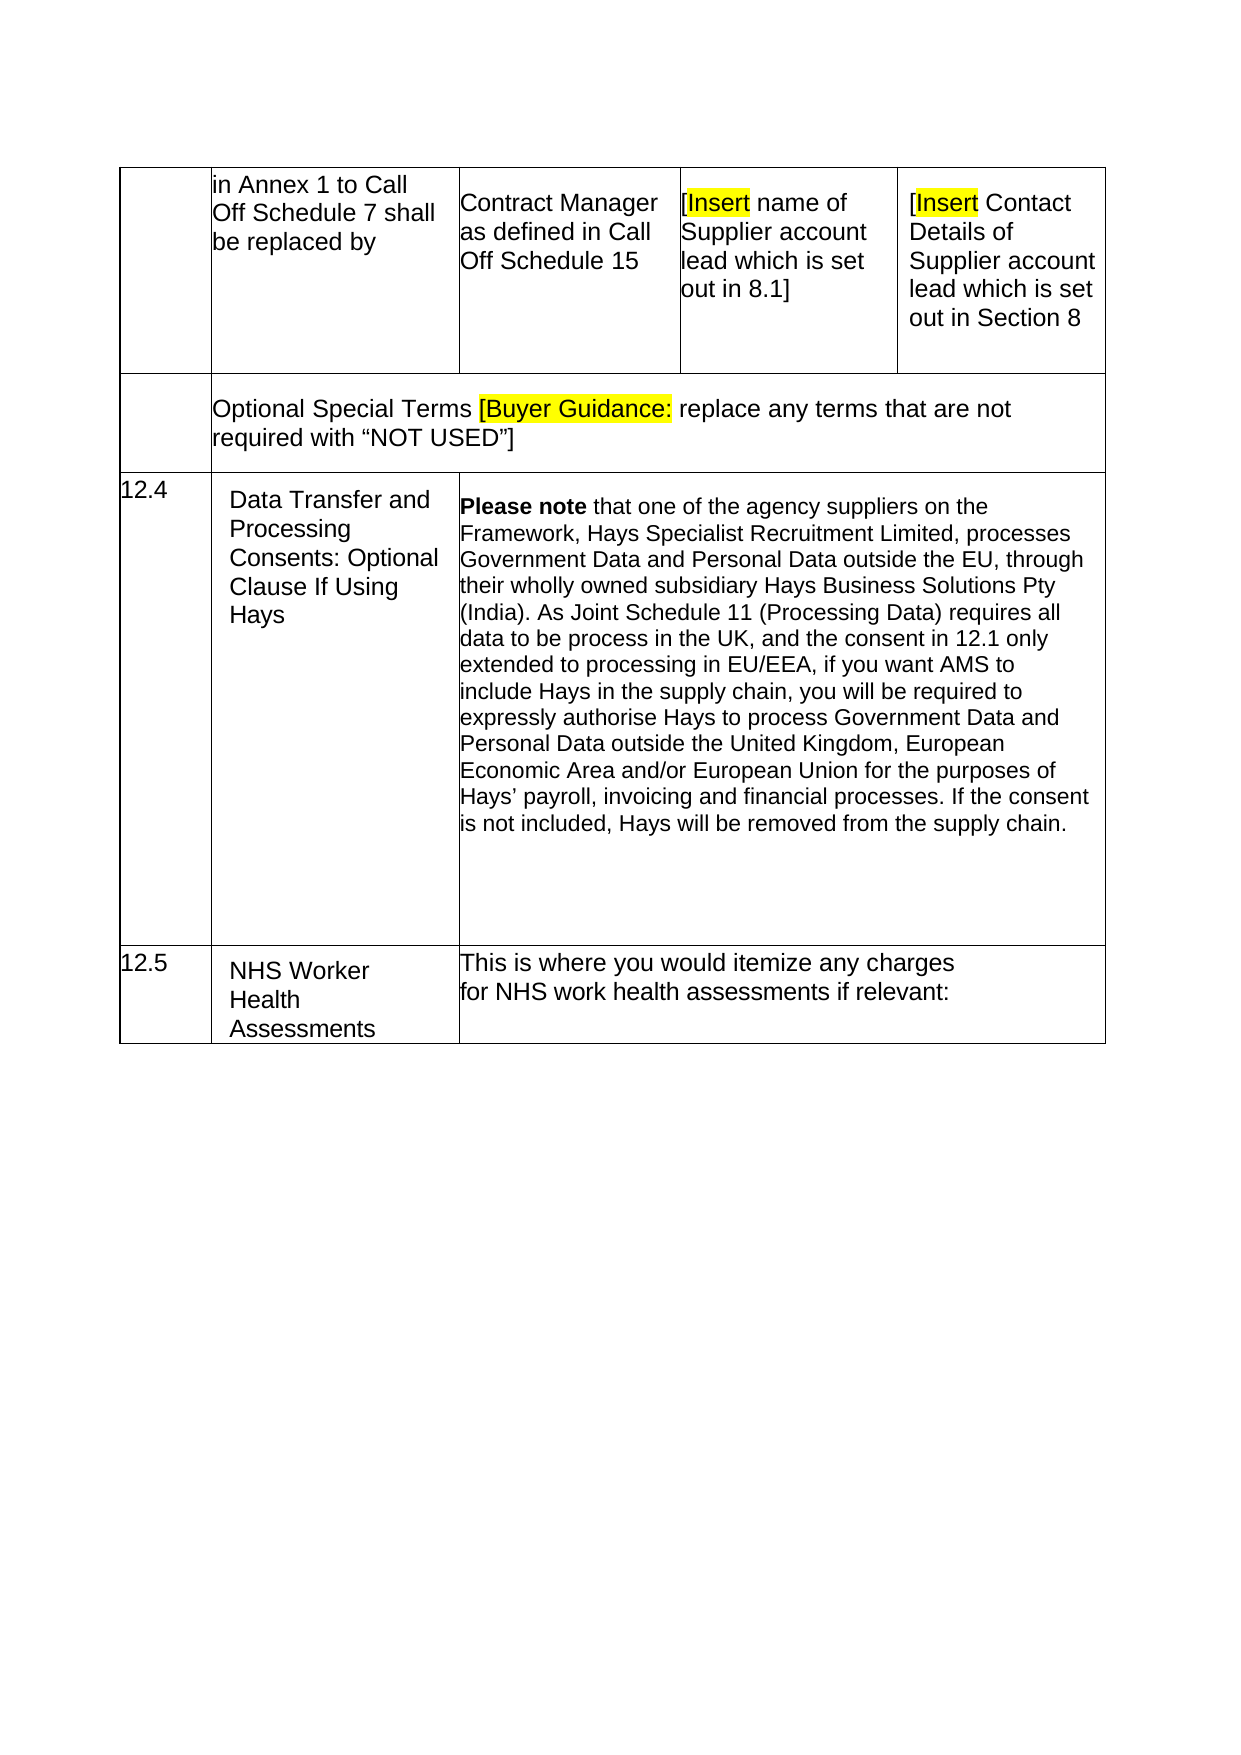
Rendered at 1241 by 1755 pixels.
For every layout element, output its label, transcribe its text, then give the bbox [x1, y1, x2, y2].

table_cell 12.5 [121, 946, 211, 1043]
table_cell [1106, 373, 1110, 472]
table_cell 12.4 [121, 473, 211, 945]
table_cell This is where you would itemize any charges for NHS work health assessments if relevant: [460, 946, 1105, 1043]
table_cell [Insert name of Supplier account lead which is set out in 8.1] [681, 168, 897, 373]
table_cell Optional Special Terms [Buyer Guidance: replace any terms that are not required with “NOT USED”] [212, 374, 1105, 472]
table_cell [1106, 167, 1110, 373]
table_cell [121, 168, 211, 373]
table_cell [1106, 472, 1110, 945]
table_cell Contract Manager as defined in Call Off Schedule 15 [460, 168, 680, 373]
table_cell [Insert Contact Details of Supplier account lead which is set out in Section 8 [898, 168, 1105, 373]
table_cell Data Transfer and Processing Consents: Optional Clause If Using Hays [212, 473, 459, 945]
table_cell [1106, 945, 1110, 1043]
table_cell [121, 374, 211, 472]
table_cell in Annex 1 to Call Off Schedule 7 shall be replaced by [212, 168, 459, 373]
table_cell NHS Worker Health Assessments [212, 946, 459, 1043]
table_cell Please note that one of the agency suppliers on the Framework, Hays Specialist Recruitment Limited, processes Government Data and Personal Data outside the EU, through their wholly owned subsidiary Hays Business Solutions Pty (India). As Joint Schedule 11 (Processing Data) requires all data to be process in the UK, and the consent in 12.1 only extended to processing in EU/EEA, if you want AMS to include Hays in the supply chain, you will be required to expressly authorise Hays to process Government Data and Personal Data outside the United Kingdom, European Economic Area and/or European Union for the purposes of Hays’ payroll, invoicing and financial processes. If the consent is not included, Hays will be removed from the supply chain. [460, 473, 1105, 945]
